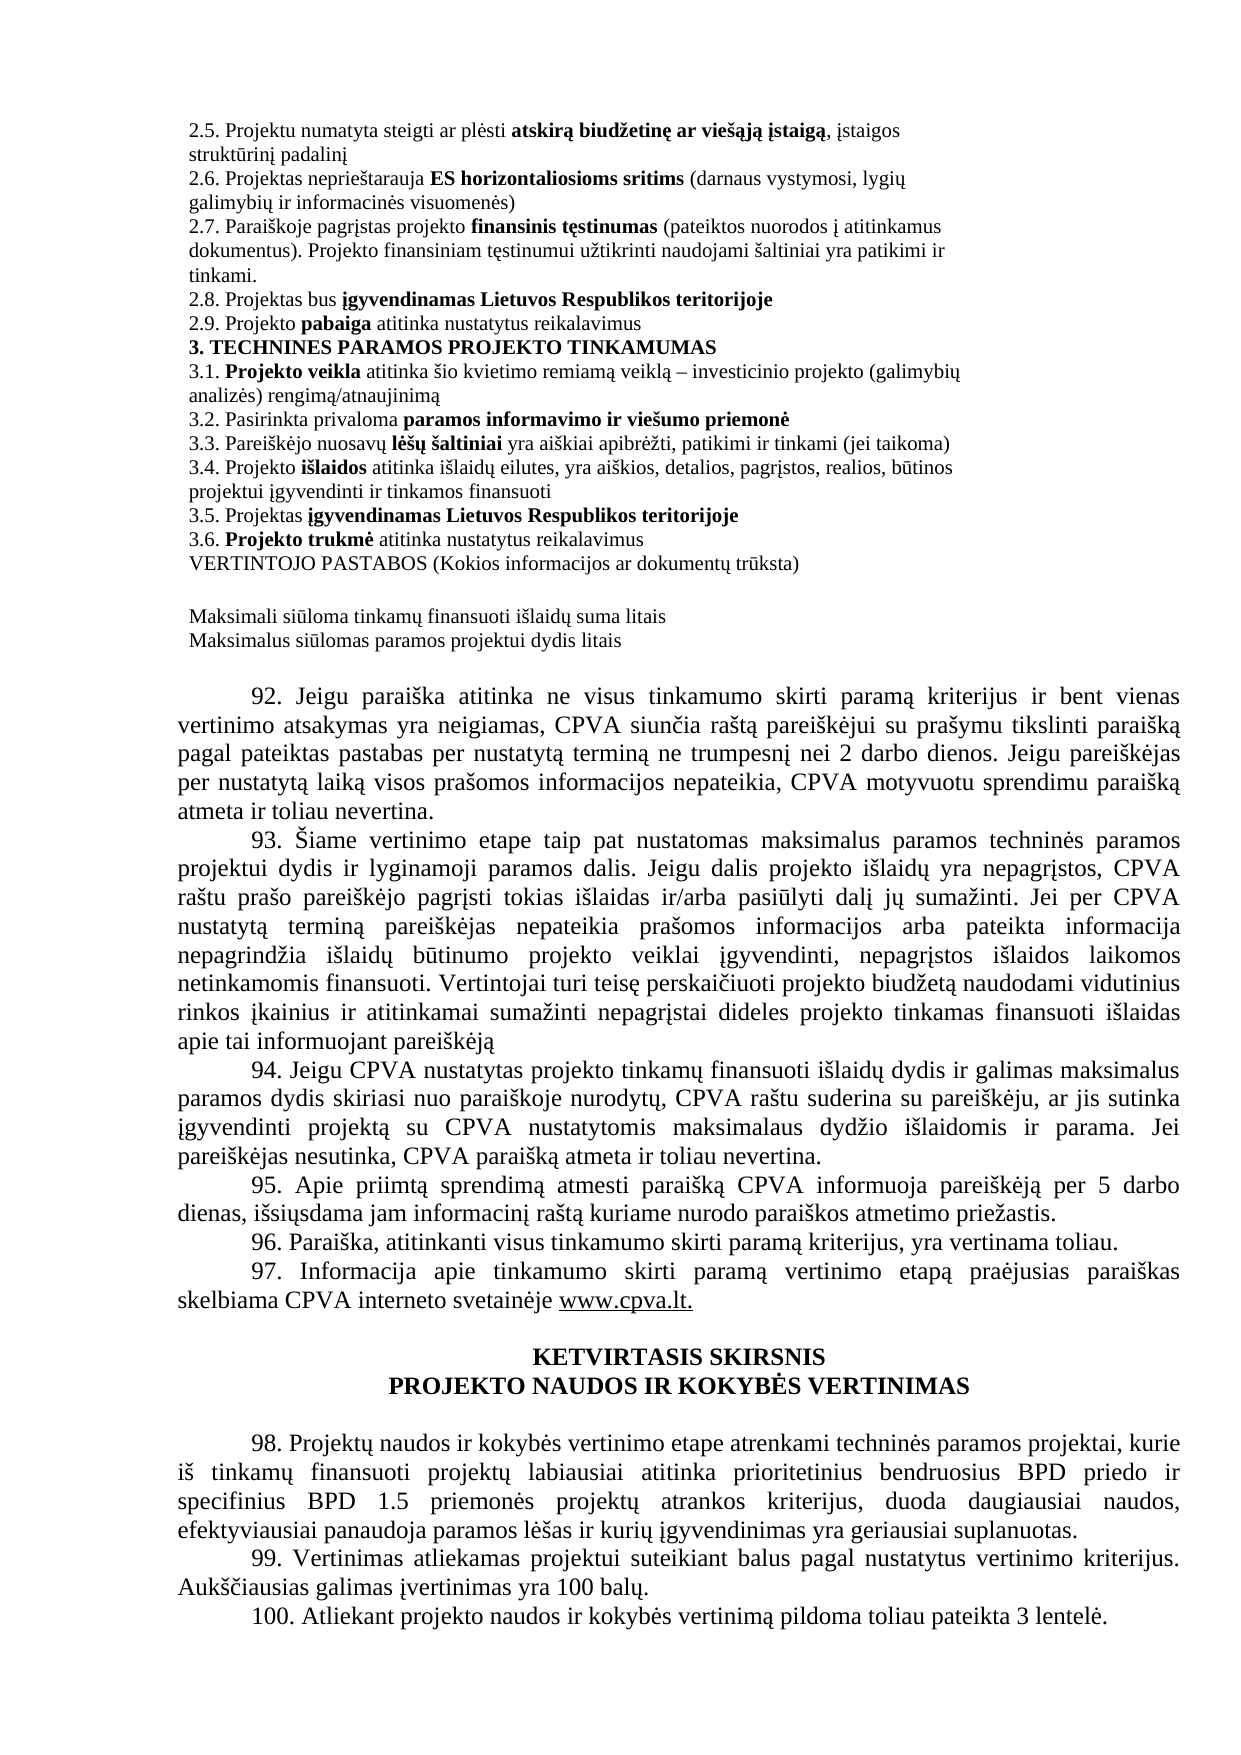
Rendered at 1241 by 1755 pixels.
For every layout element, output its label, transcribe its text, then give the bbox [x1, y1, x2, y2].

table_cell [993, 214, 1102, 287]
table_header Maksimali siūloma tinkamų finansuoti išlaidų suma litais [177, 604, 1137, 628]
table_cell [993, 311, 1102, 335]
text 97. Informacija apie tinkamumo skirti paramą vertinimo etapą praėjusias paraiškas skelbiama CPVA interneto svetainėje www.cpva.lt. [177, 1256, 1181, 1313]
table_cell 2.9. Projekto pabaiga atitinka nustatytus reikalavimus [177, 311, 993, 335]
table_header [1137, 604, 1181, 628]
table_cell [993, 455, 1102, 503]
table_cell 3.5. Projektas įgyvendinamas Lietuvos Respublikos teritorijoje [177, 503, 993, 527]
text 92. Jeigu paraiška atitinka ne visus tinkamumo skirti paramą kriterijus ir bent vienas vertinimo atsakymas yra neigiamas, CPVA siunčia raštą pareiškėjui su prašymu tikslinti paraišką pagal pateiktas pastabas per nustatytą terminą ne trumpesnį nei 2 darbo dienos. Jeigu pareiškėjas per nustatytą laiką visos prašomos informacijos nepateikia, CPVA motyvuotu sprendimu paraišką atmeta ir toliau nevertina. [177, 681, 1181, 825]
text 100. Atliekant projekto naudos ir kokybės vertinimą pildoma toliau pateikta 3 lentelė. [177, 1601, 1181, 1630]
table_cell [1102, 407, 1181, 431]
text PROJEKTO NAUDOS IR KOKYBĖS VERTINIMAS [177, 1371, 1181, 1400]
table_cell [1102, 118, 1181, 166]
table_cell [993, 166, 1102, 214]
table_cell [1102, 431, 1181, 455]
table_cell [1102, 503, 1181, 527]
table_cell [993, 431, 1102, 455]
table_cell VERTINTOJO PASTABOS (Kokios informacijos ar dokumentų trūksta) [177, 551, 1181, 575]
text 93. Šiame vertinimo etape taip pat nustatomas maksimalus paramos techninės paramos projektui dydis ir lyginamoji paramos dalis. Jeigu dalis projekto išlaidų yra nepagrįstos, CPVA raštu prašo pareiškėjo pagrįsti tokias išlaidas ir/arba pasiūlyti dalį jų sumažinti. Jei per CPVA nustatytą terminą pareiškėjas nepateikia prašomos informacijos arba pateikta informacija nepagrindžia išlaidų būtinumo projekto veiklai įgyvendinti, nepagrįstos išlaidos laikomos netinkamomis finansuoti. Vertintojai turi teisę perskaičiuoti projekto biudžetą naudodami vidutinius rinkos įkainius ir atitinkamai sumažinti nepagrįstai dideles projekto tinkamas finansuoti išlaidas apie tai informuojant pareiškėją [177, 825, 1181, 1055]
table_cell [1102, 287, 1181, 311]
table_cell 3.4. Projekto išlaidos atitinka išlaidų eilutes, yra aiškios, detalios, pagrįstos, realios, būtinos projektui įgyvendinti ir tinkamos finansuoti [177, 455, 993, 503]
table_cell [993, 527, 1102, 551]
table_cell [993, 287, 1102, 311]
table_cell [1102, 359, 1181, 407]
table_cell 2.5. Projektu numatyta steigti ar plėsti atskirą biudžetinę ar viešąją įstaigą, įstaigos struktūrinį padalinį [177, 118, 993, 166]
table_cell [1102, 311, 1181, 335]
table_cell [1137, 628, 1181, 652]
table_cell [993, 359, 1102, 407]
table_cell [1102, 214, 1181, 287]
table_cell 3.2. Pasirinkta privaloma paramos informavimo ir viešumo priemonė [177, 407, 993, 431]
table_cell [993, 118, 1102, 166]
table_cell 3.6. Projekto trukmė atitinka nustatytus reikalavimus [177, 527, 993, 551]
text 98. Projektų naudos ir kokybės vertinimo etape atrenkami techninės paramos projektai, kurie iš tinkamų finansuoti projektų labiausiai atitinka prioritetinius bendruosius BPD priedo ir specifinius BPD 1.5 priemonės projektų atrankos kriterijus, duoda daugiausiai naudos, efektyviausiai panaudoja paramos lėšas ir kurių įgyvendinimas yra geriausiai suplanuotas. [177, 1428, 1181, 1543]
table_cell 3. TECHNINES PARAMOS PROJEKTO TINKAMUMAS [177, 335, 993, 359]
table_cell Maksimalus siūlomas paramos projektui dydis litais [177, 628, 1137, 652]
text 94. Jeigu CPVA nustatytas projekto tinkamų finansuoti išlaidų dydis ir galimas maksimalus paramos dydis skiriasi nuo paraiškoje nurodytų, CPVA raštu suderina su pareiškėju, ar jis sutinka įgyvendinti projektą su CPVA nustatytomis maksimalaus dydžio išlaidomis ir parama. Jei pareiškėjas nesutinka, CPVA paraišką atmeta ir toliau nevertina. [177, 1055, 1181, 1170]
table_cell 2.6. Projektas neprieštarauja ES horizontaliosioms sritims (darnaus vystymosi, lygių galimybių ir informacinės visuomenės) [177, 166, 993, 214]
table_cell [993, 335, 1102, 359]
table_cell [1102, 527, 1181, 551]
text 95. Apie priimtą sprendimą atmesti paraišką CPVA informuoja pareiškėją per 5 darbo dienas, išsiųsdama jam informacinį raštą kuriame nurodo paraiškos atmetimo priežastis. [177, 1170, 1181, 1227]
table_cell [993, 503, 1102, 527]
table_cell 2.7. Paraiškoje pagrįstas projekto finansinis tęstinumas (pateiktos nuorodos į atitinkamus dokumentus). Projekto finansiniam tęstinumui užtikrinti naudojami šaltiniai yra patikimi ir tinkami. [177, 214, 993, 287]
table_cell 2.8. Projektas bus įgyvendinamas Lietuvos Respublikos teritorijoje [177, 287, 993, 311]
table_cell [1102, 166, 1181, 214]
table_cell [993, 407, 1102, 431]
text 99. Vertinimas atliekamas projektui suteikiant balus pagal nustatytus vertinimo kriterijus. Aukščiausias galimas įvertinimas yra 100 balų. [177, 1543, 1181, 1601]
text KETVIRTASIS SKIRSNIS [177, 1342, 1181, 1371]
text 96. Paraiška, atitinkanti visus tinkamumo skirti paramą kriterijus, yra vertinama toliau. [177, 1227, 1181, 1256]
table_cell [1102, 455, 1181, 503]
table_cell 3.3. Pareiškėjo nuosavų lėšų šaltiniai yra aiškiai apibrėžti, patikimi ir tinkami (jei taikoma) [177, 431, 993, 455]
table_cell 3.1. Projekto veikla atitinka šio kvietimo remiamą veiklą – investicinio projekto (galimybių analizės) rengimą/atnaujinimą [177, 359, 993, 407]
table_cell [1102, 335, 1181, 359]
